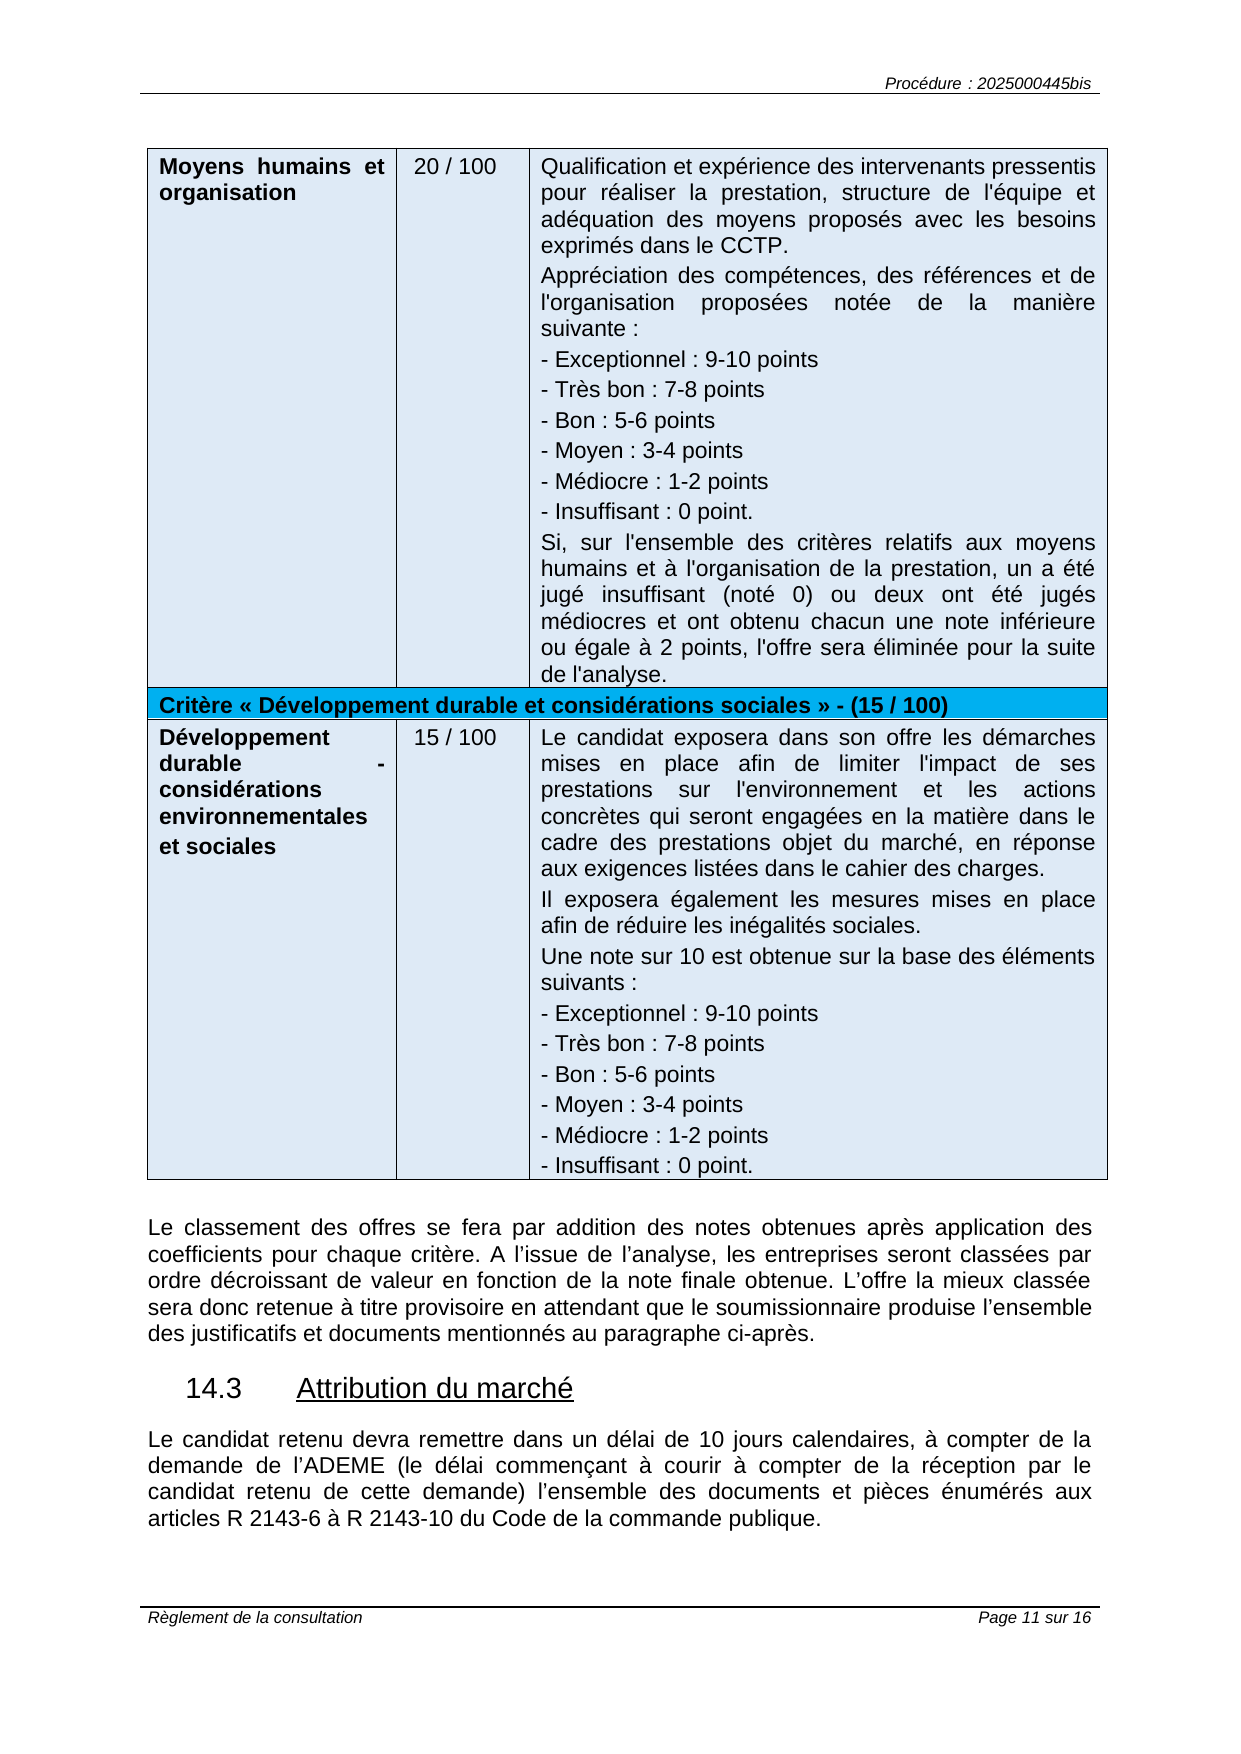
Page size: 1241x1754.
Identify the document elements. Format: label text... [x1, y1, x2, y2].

text Le candidat retenu devra remettre dans un délai de 10 jours calendaires, à compter de la demande de l’ADEME (le délai commençant à courir à compter de la réception par le candidat retenu de cette demande) l’ensemble des documents et pièces énumérés aux articles R 2143-6 à R 2143-10 du Code de la commande publique. [148, 1426, 1093, 1531]
table_cell 20 / 100 [397, 149, 529, 687]
table_cell Moyens humains et organisation [148, 149, 396, 687]
table_cell Le candidat exposera dans son offre les démarches mises en place afin de limiter l'impact de ses prestations sur l'environnement et les actions concrètes qui seront engagées en la matière dans le cadre des prestations objet du marché, en réponse aux exigences listées dans le cahier des charges. Il exposera également les mesures mises en place afin de réduire les inégalités sociales. Une note sur 10 est obtenue sur la base des éléments suivants : - Exceptionnel : 9-10 points - Très bon : 7-8 points - Bon : 5-6 points - Moyen : 3-4 points - Médiocre : 1-2 points - Insuffisant : 0 point. [530, 720, 1107, 1179]
table_cell Qualification et expérience des intervenants pressentis pour réaliser la prestation, structure de l'équipe et adéquation des moyens proposés avec les besoins exprimés dans le CCTP. Appréciation des compétences, des références et de l'organisation proposées notée de la manière suivante : - Exceptionnel : 9-10 points - Très bon : 7-8 points - Bon : 5-6 points - Moyen : 3-4 points - Médiocre : 1-2 points - Insuffisant : 0 point. Si, sur l'ensemble des critères relatifs aux moyens humains et à l'organisation de la prestation, un a été jugé insuffisant (noté 0) ou deux ont été jugés médiocres et ont obtenu chacun une note inférieure ou égale à 2 points, l'offre sera éliminée pour la suite de l'analyse. [530, 149, 1107, 687]
subtitle Attribution du marché [185, 1371, 1093, 1405]
text Le classement des offres se fera par addition des notes obtenues après application des coefficients pour chaque critère. A l’issue de l’analyse, les entreprises seront classées par ordre décroissant de valeur en fonction de la note finale obtenue. L’offre la mieux classée sera donc retenue à titre provisoire en attendant que le soumissionnaire produise l’ensemble des justificatifs et documents mentionnés au paragraphe ci-après. [148, 1214, 1093, 1346]
table_cell Développement durable - considérations environnementales et sociales [148, 720, 396, 1179]
table_cell Critère « Développement durable et considérations sociales » - (15 / 100) [148, 688, 1107, 718]
table_cell 15 / 100 [397, 720, 529, 1179]
